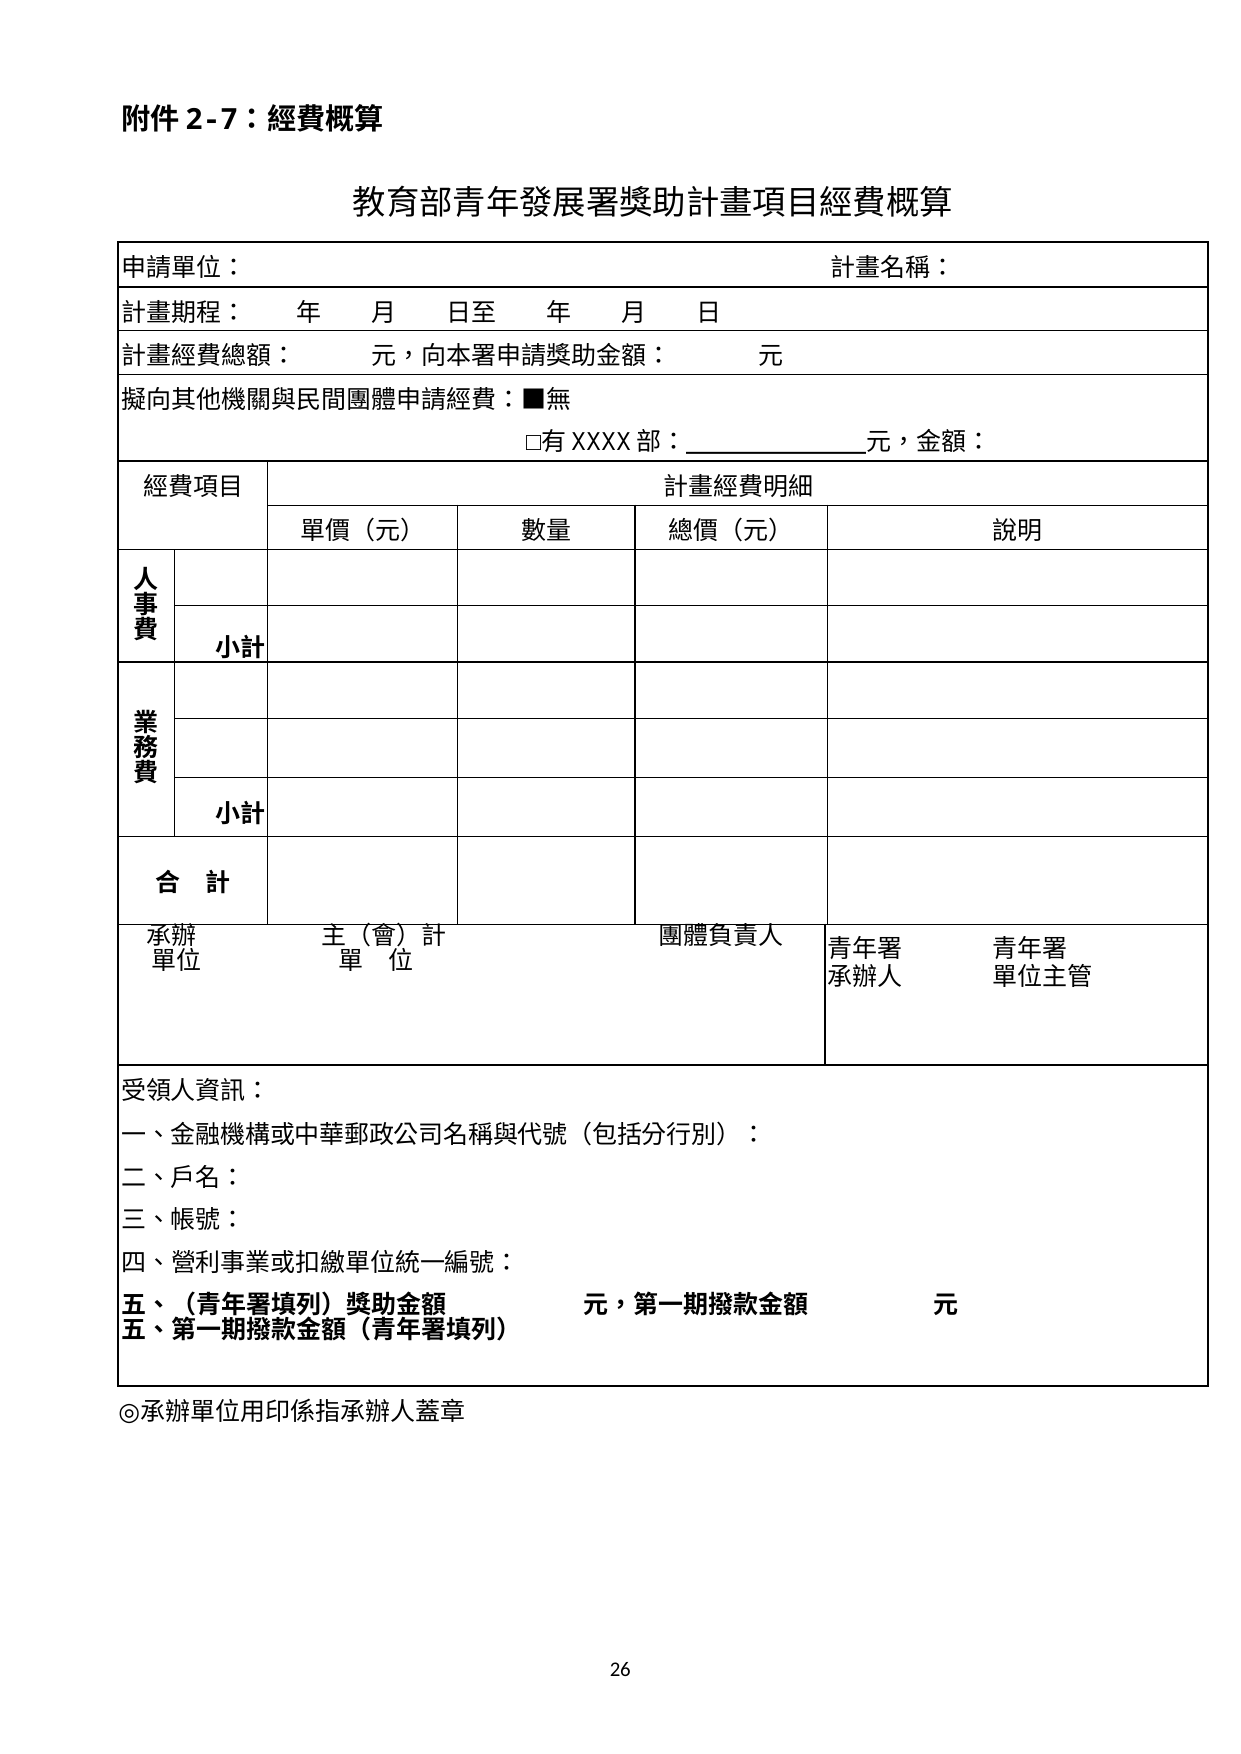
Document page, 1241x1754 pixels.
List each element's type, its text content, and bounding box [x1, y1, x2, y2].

table_cell 合 計 [119, 837, 267, 923]
table_cell 單價（元） [268, 506, 457, 549]
table_cell 計畫名稱： [827, 243, 1207, 286]
table_cell [268, 156, 290, 241]
table_cell [268, 606, 457, 661]
table_cell [1130, 156, 1208, 241]
table_cell 承辦 主（會）計 團體負責人 單位 單 位 [119, 925, 824, 1064]
table_cell [828, 778, 1207, 836]
table_cell [175, 663, 267, 717]
table_cell 人 事 費 [119, 550, 174, 661]
table_cell [268, 719, 457, 777]
table_cell [636, 550, 827, 605]
table_cell [828, 663, 1207, 717]
table_cell [174, 156, 268, 241]
table_header 附件2-7：經費概算 [118, 71, 1208, 156]
table_cell [175, 550, 267, 605]
table_cell [636, 663, 827, 717]
table_cell 業 務 費 [119, 663, 174, 836]
table_cell 經費項目 [119, 462, 267, 549]
table_cell 申請單位： [119, 243, 827, 286]
table_cell [268, 663, 457, 717]
table_cell 受領人資訊： 一、金融機構或中華郵政公司名稱與代號（包括分行別）： 二、戶名： 三、帳號： 四、營利事業或扣繳單位統一編號： 五、（青年署填列）獎助金額 元，第一期撥款金額 元 五、第一期撥款金額（青年署填列） [119, 1066, 1207, 1385]
table_cell [268, 550, 457, 605]
table_cell [828, 606, 1207, 661]
table_cell 計畫經費總額： 元，向本署申請獎助金額： 元 [119, 331, 1207, 374]
table_cell [828, 550, 1207, 605]
table_cell [175, 719, 267, 777]
table_cell 青年署 青年署 承辦人 單位主管 [826, 925, 1207, 1064]
table_cell [636, 606, 827, 661]
table_cell 計畫期程： 年 月 日至 年 月 日 [119, 288, 1207, 330]
table_cell 教育部青年發展署獎助計畫項目經費概算 [290, 156, 1129, 241]
table_cell [636, 837, 827, 923]
table_cell [458, 606, 634, 661]
table_cell 說明 [828, 506, 1207, 549]
table_cell 小計 [175, 778, 267, 836]
table_cell 總價（元） [636, 506, 827, 549]
table_cell [636, 778, 827, 836]
table_cell [268, 778, 457, 836]
table_cell [828, 719, 1207, 777]
table_cell [458, 663, 634, 717]
table_cell [636, 719, 827, 777]
table_cell [458, 550, 634, 605]
table_cell [118, 156, 174, 241]
table_cell [268, 837, 457, 923]
table_cell [458, 719, 634, 777]
table_cell [458, 778, 634, 836]
text ◎承辦單位用印係指承辦人蓋章 [118, 1387, 1122, 1429]
table_cell 擬向其他機關與民間團體申請經費：■無 □有XXXX部：____________元，金額： [119, 375, 1207, 460]
table_cell 數量 [458, 506, 634, 549]
table_cell 計畫經費明細 [268, 462, 1207, 504]
table_cell 小計 [175, 606, 267, 661]
table_cell [828, 837, 1207, 923]
table_cell [458, 837, 634, 923]
